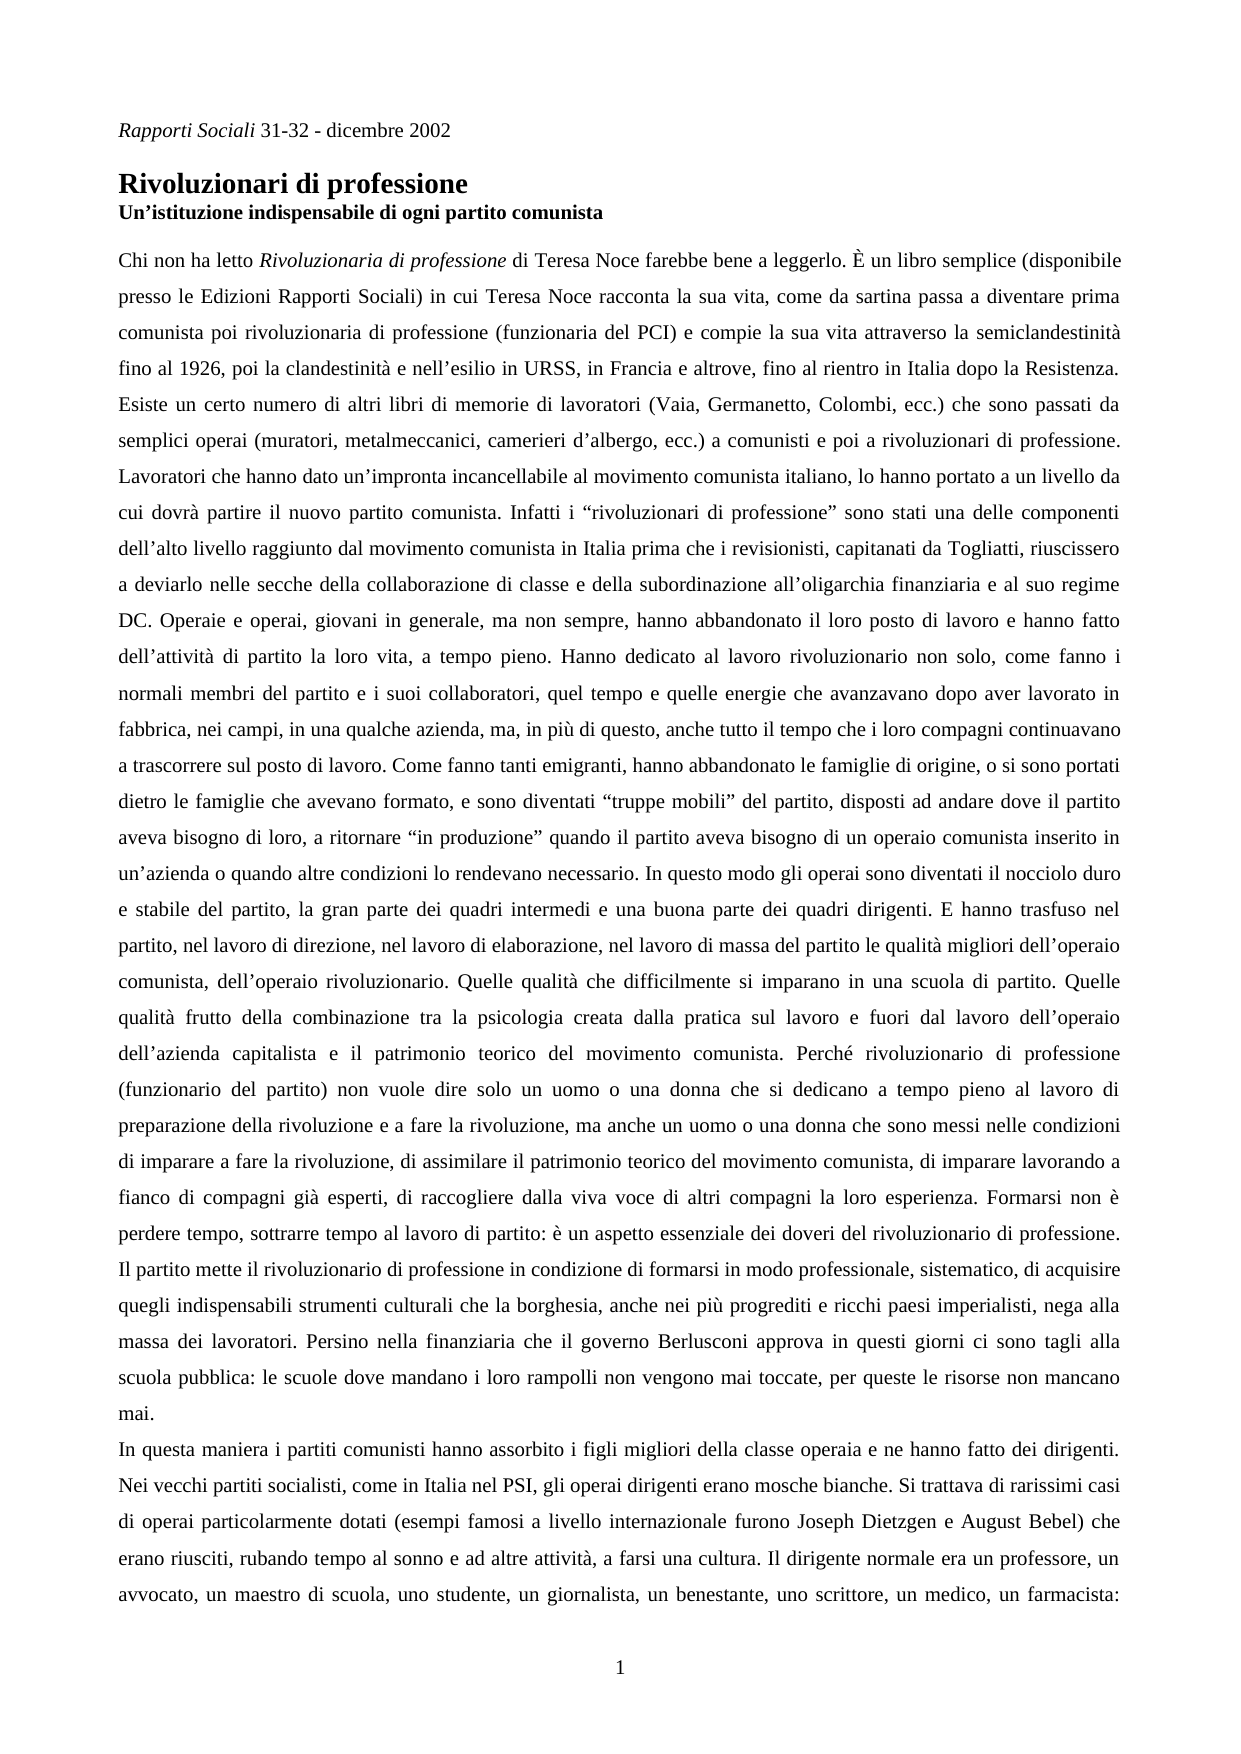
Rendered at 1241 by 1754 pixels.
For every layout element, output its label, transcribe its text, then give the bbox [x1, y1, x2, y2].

text Chi non ha letto Rivoluzionaria di professione di Teresa Noce farebbe bene a leggerlo. È un libro semplice (disponibile presso le Edizioni Rapporti Sociali) in cui Teresa Noce racconta la sua vita, come da sartina passa a diventare prima comunista poi rivoluzionaria di professione (funzionaria del PCI) e compie la sua vita attraverso la semiclandestinità fino al 1926, poi la clandestinità e nell’esilio in URSS, in Francia e altrove, fino al rientro in Italia dopo la Resistenza. Esiste un certo numero di altri libri di memorie di lavoratori (Vaia, Germanetto, Colombi, ecc.) che sono passati da semplici operai (muratori, metalmeccanici, camerieri d’albergo, ecc.) a comunisti e poi a rivoluzionari di professione. Lavoratori che hanno dato un’impronta incancellabile al movimento comunista italiano, lo hanno portato a un livello da cui dovrà partire il nuovo partito comunista. Infatti i “rivoluzionari di professione” sono stati una delle componenti dell’alto livello raggiunto dal movimento comunista in Italia prima che i revisionisti, capitanati da Togliatti, riuscissero a deviarlo nelle secche della collaborazione di classe e della subordinazione all’oligarchia finanziaria e al suo regime DC. Operaie e operai, giovani in generale, ma non sempre, hanno abbandonato il loro posto di lavoro e hanno fatto dell’attività di partito la loro vita, a tempo pieno. Hanno dedicato al lavoro rivoluzionario non solo, come fanno i normali membri del partito e i suoi collaboratori, quel tempo e quelle energie che avanzavano dopo aver lavorato in fabbrica, nei campi, in una qualche azienda, ma, in più di questo, anche tutto il tempo che i loro compagni continuavano a trascorrere sul posto di lavoro. Come fanno tanti emigranti, hanno abbandonato le famiglie di origine, o si sono portati dietro le famiglie che avevano formato, e sono diventati “truppe mobili” del partito, disposti ad andare dove il partito aveva bisogno di loro, a ritornare “in produzione” quando il partito aveva bisogno di un operaio comunista inserito in un’azienda o quando altre condizioni lo rendevano necessario. In questo modo gli operai sono diventati il nocciolo duro e stabile del partito, la gran parte dei quadri intermedi e una buona parte dei quadri dirigenti. E hanno trasfuso nel partito, nel lavoro di direzione, nel lavoro di elaborazione, nel lavoro di massa del partito le qualità migliori dell’operaio comunista, dell’operaio rivoluzionario. Quelle qualità che difficilmente si imparano in una scuola di partito. Quelle qualità frutto della combinazione tra la psicologia creata dalla pratica sul lavoro e fuori dal lavoro dell’operaio dell’azienda capitalista e il patrimonio teorico del movimento comunista. Perché rivoluzionario di professione (funzionario del partito) non vuole dire solo un uomo o una donna che si dedicano a tempo pieno al lavoro di preparazione della rivoluzione e a fare la rivoluzione, ma anche un uomo o una donna che sono messi nelle condizioni di imparare a fare la rivoluzione, di assimilare il patrimonio teorico del movimento comunista, di imparare lavorando a fianco di compagni già esperti, di raccogliere dalla viva voce di altri compagni la loro esperienza. Formarsi non è perdere tempo, sottrarre tempo al lavoro di partito: è un aspetto essenziale dei doveri del rivoluzionario di professione. Il partito mette il rivoluzionario di professione in condizione di formarsi in modo professionale, sistematico, di acquisire quegli indispensabili strumenti culturali che la borghesia, anche nei più progrediti e ricchi paesi imperialisti, nega alla massa dei lavoratori. Persino nella finanziaria che il governo Berlusconi approva in questi giorni ci sono tagli alla scuola pubblica: le scuole dove mandano i loro rampolli non vengono mai toccate, per queste le risorse non mancano mai. [118, 248, 1122, 1425]
text Rivoluzionari di professione [118, 166, 1122, 200]
text In questa maniera i partiti comunisti hanno assorbito i figli migliori della classe operaia e ne hanno fatto dei dirigenti. Nei vecchi partiti socialisti, come in Italia nel PSI, gli operai dirigenti erano mosche bianche. Si trattava di rarissimi casi di operai particolarmente dotati (esempi famosi a livello internazionale furono Joseph Dietzgen e August Bebel) che erano riusciti, rubando tempo al sonno e ad altre attività, a farsi una cultura. Il dirigente normale era un professore, un avvocato, un maestro di scuola, uno studente, un giornalista, un benestante, uno scrittore, un medico, un farmacista: [118, 1437, 1122, 1606]
text Un’istituzione indispensabile di ogni partito comunista [118, 200, 1122, 224]
text Rapporti Sociali 31-32 - dicembre 2002 [118, 118, 1122, 142]
